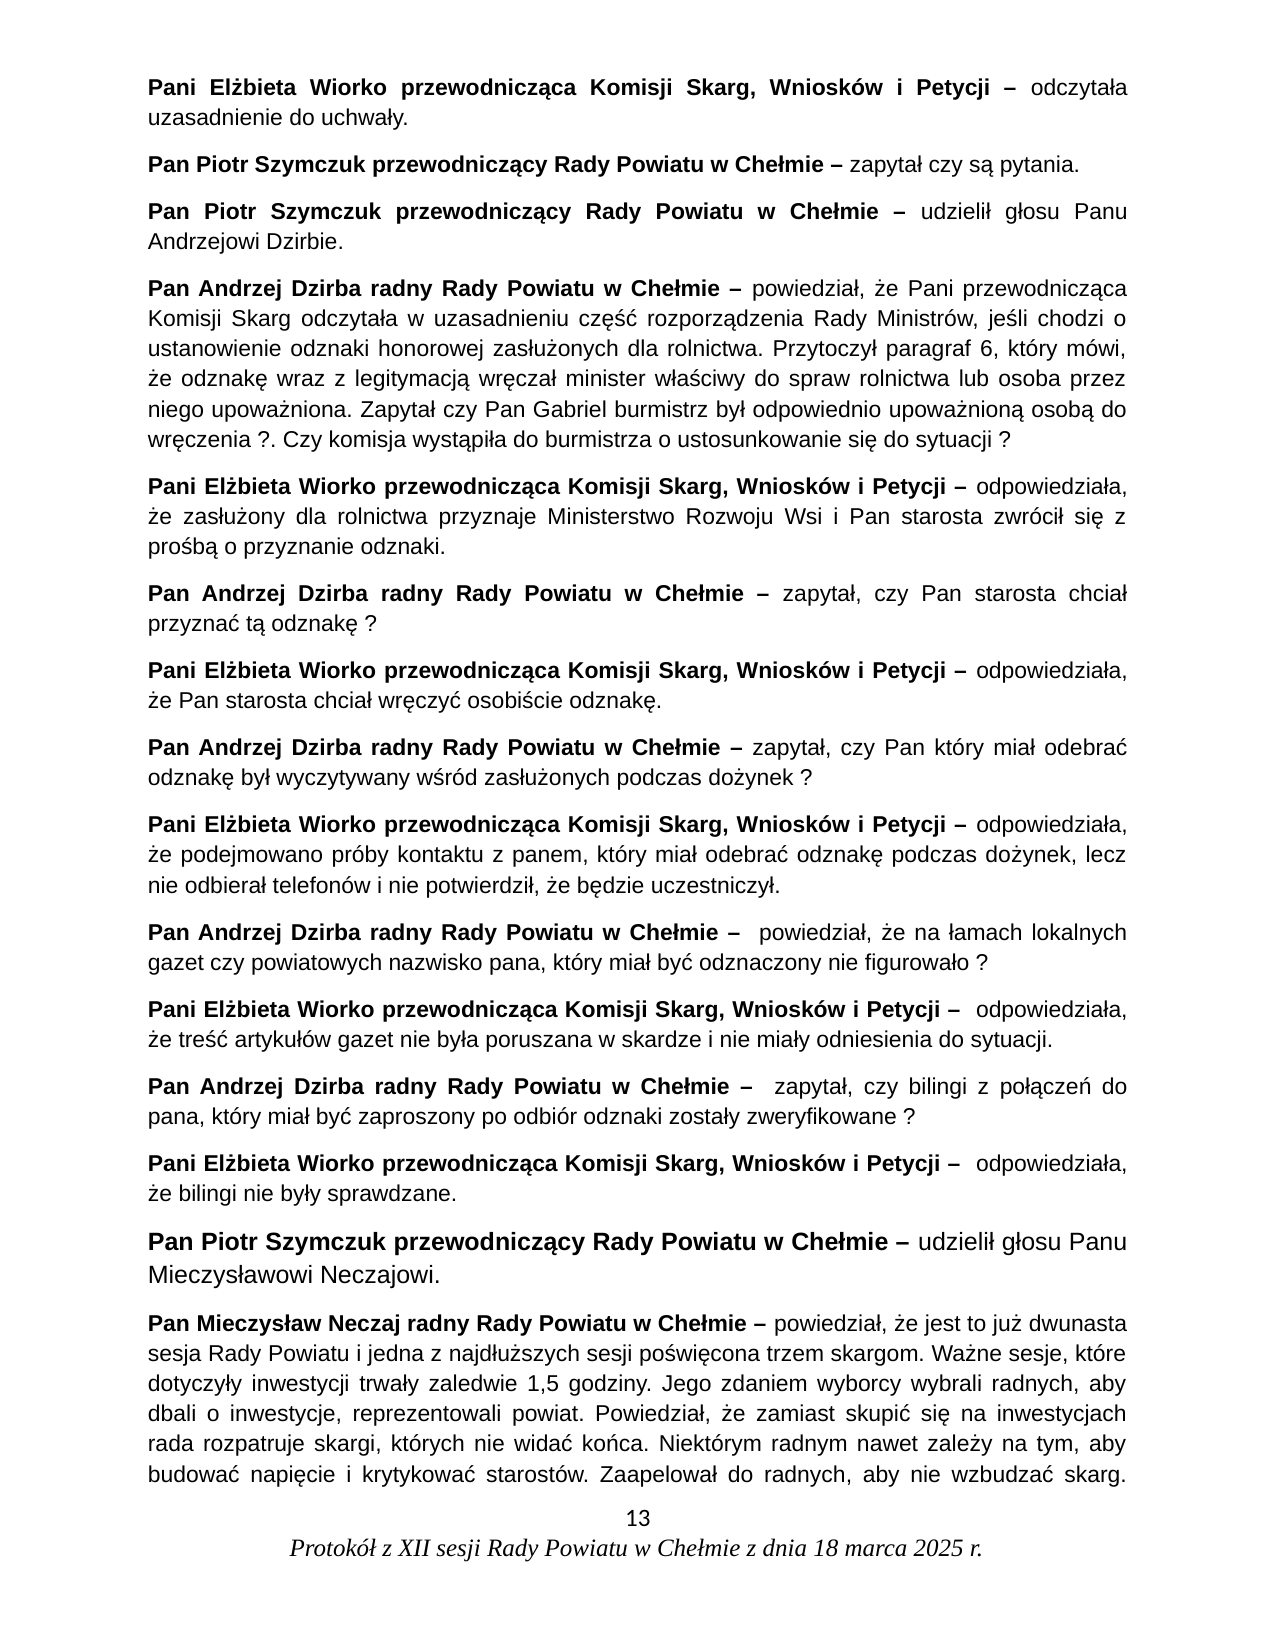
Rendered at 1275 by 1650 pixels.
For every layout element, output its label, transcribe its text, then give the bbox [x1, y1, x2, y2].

text Pan Andrzej Dzirba radny Rady Powiatu w Chełmie – powiedział, że Pani przewodnicząca Komisji Skarg odczytała w uzasadnieniu część rozporządzenia Rady Ministrów, jeśli chodzi o ustanowienie odznaki honorowej zasłużonych dla rolnictwa. Przytoczył paragraf 6, który mówi, że odznakę wraz z legitymacją wręczał minister właściwy do spraw rolnictwa lub osoba przez niego upoważniona. Zapytał czy Pan Gabriel burmistrz był odpowiednio upoważnioną osobą do wręczenia ?. Czy komisja wystąpiła do burmistrza o ustosunkowanie się do sytuacji ? [148, 275, 1127, 452]
text Pani Elżbieta Wiorko przewodnicząca Komisji Skarg, Wniosków i Petycji – odpowiedziała, że bilingi nie były sprawdzane. [148, 1150, 1127, 1206]
text Pani Elżbieta Wiorko przewodnicząca Komisji Skarg, Wniosków i Petycji – odpowiedziała, że zasłużony dla rolnictwa przyznaje Ministerstwo Rozwoju Wsi i Pan starosta zwrócił się z prośbą o przyznanie odznaki. [148, 473, 1127, 559]
text Pani Elżbieta Wiorko przewodnicząca Komisji Skarg, Wniosków i Petycji – odpowiedziała, że podejmowano próby kontaktu z panem, który miał odebrać odznakę podczas dożynek, lecz nie odbierał telefonów i nie potwierdził, że będzie uczestniczył. [148, 811, 1127, 898]
text Pan Piotr Szymczuk przewodniczący Rady Powiatu w Chełmie – udzielił głosu Panu Andrzejowi Dzirbie. [148, 198, 1127, 254]
text Pani Elżbieta Wiorko przewodnicząca Komisji Skarg, Wniosków i Petycji – odpowiedziała, że Pan starosta chciał wręczyć osobiście odznakę. [148, 657, 1127, 714]
text Pan Andrzej Dzirba radny Rady Powiatu w Chełmie – zapytał, czy Pan starosta chciał przyznać tą odznakę ? [148, 580, 1127, 637]
text Pan Piotr Szymczuk przewodniczący Rady Powiatu w Chełmie – zapytał czy są pytania. [148, 151, 1127, 177]
text Pani Elżbieta Wiorko przewodnicząca Komisji Skarg, Wniosków i Petycji – odczytała uzasadnienie do uchwały. [148, 74, 1127, 130]
text Pani Elżbieta Wiorko przewodnicząca Komisji Skarg, Wniosków i Petycji – odpowiedziała, że treść artykułów gazet nie była poruszana w skardze i nie miały odniesienia do sytuacji. [148, 996, 1127, 1052]
text Pan Mieczysław Neczaj radny Rady Powiatu w Chełmie – powiedział, że jest to już dwunasta sesja Rady Powiatu i jedna z najdłuższych sesji poświęcona trzem skargom. Ważne sesje, które dotyczyły inwestycji trwały zaledwie 1,5 godziny. Jego zdaniem wyborcy wybrali radnych, aby dbali o inwestycje, reprezentowali powiat. Powiedział, że zamiast skupić się na inwestycjach rada rozpatruje skargi, których nie widać końca. Niektórym radnym nawet zależy na tym, aby budować napięcie i krytykować starostów. Zaapelował do radnych, aby nie wzbudzać skarg. [148, 1309, 1127, 1487]
text Pan Piotr Szymczuk przewodniczący Rady Powiatu w Chełmie – udzielił głosu Panu Mieczysławowi Neczajowi. [148, 1227, 1127, 1289]
text Pan Andrzej Dzirba radny Rady Powiatu w Chełmie – powiedział, że na łamach lokalnych gazet czy powiatowych nazwisko pana, który miał być odznaczony nie figurowało ? [148, 918, 1127, 975]
text Pan Andrzej Dzirba radny Rady Powiatu w Chełmie – zapytał, czy Pan który miał odebrać odznakę był wyczytywany wśród zasłużonych podczas dożynek ? [148, 734, 1127, 791]
text Pan Andrzej Dzirba radny Rady Powiatu w Chełmie – zapytał, czy bilingi z połączeń do pana, który miał być zaproszony po odbiór odznaki zostały zweryfikowane ? [148, 1073, 1127, 1129]
